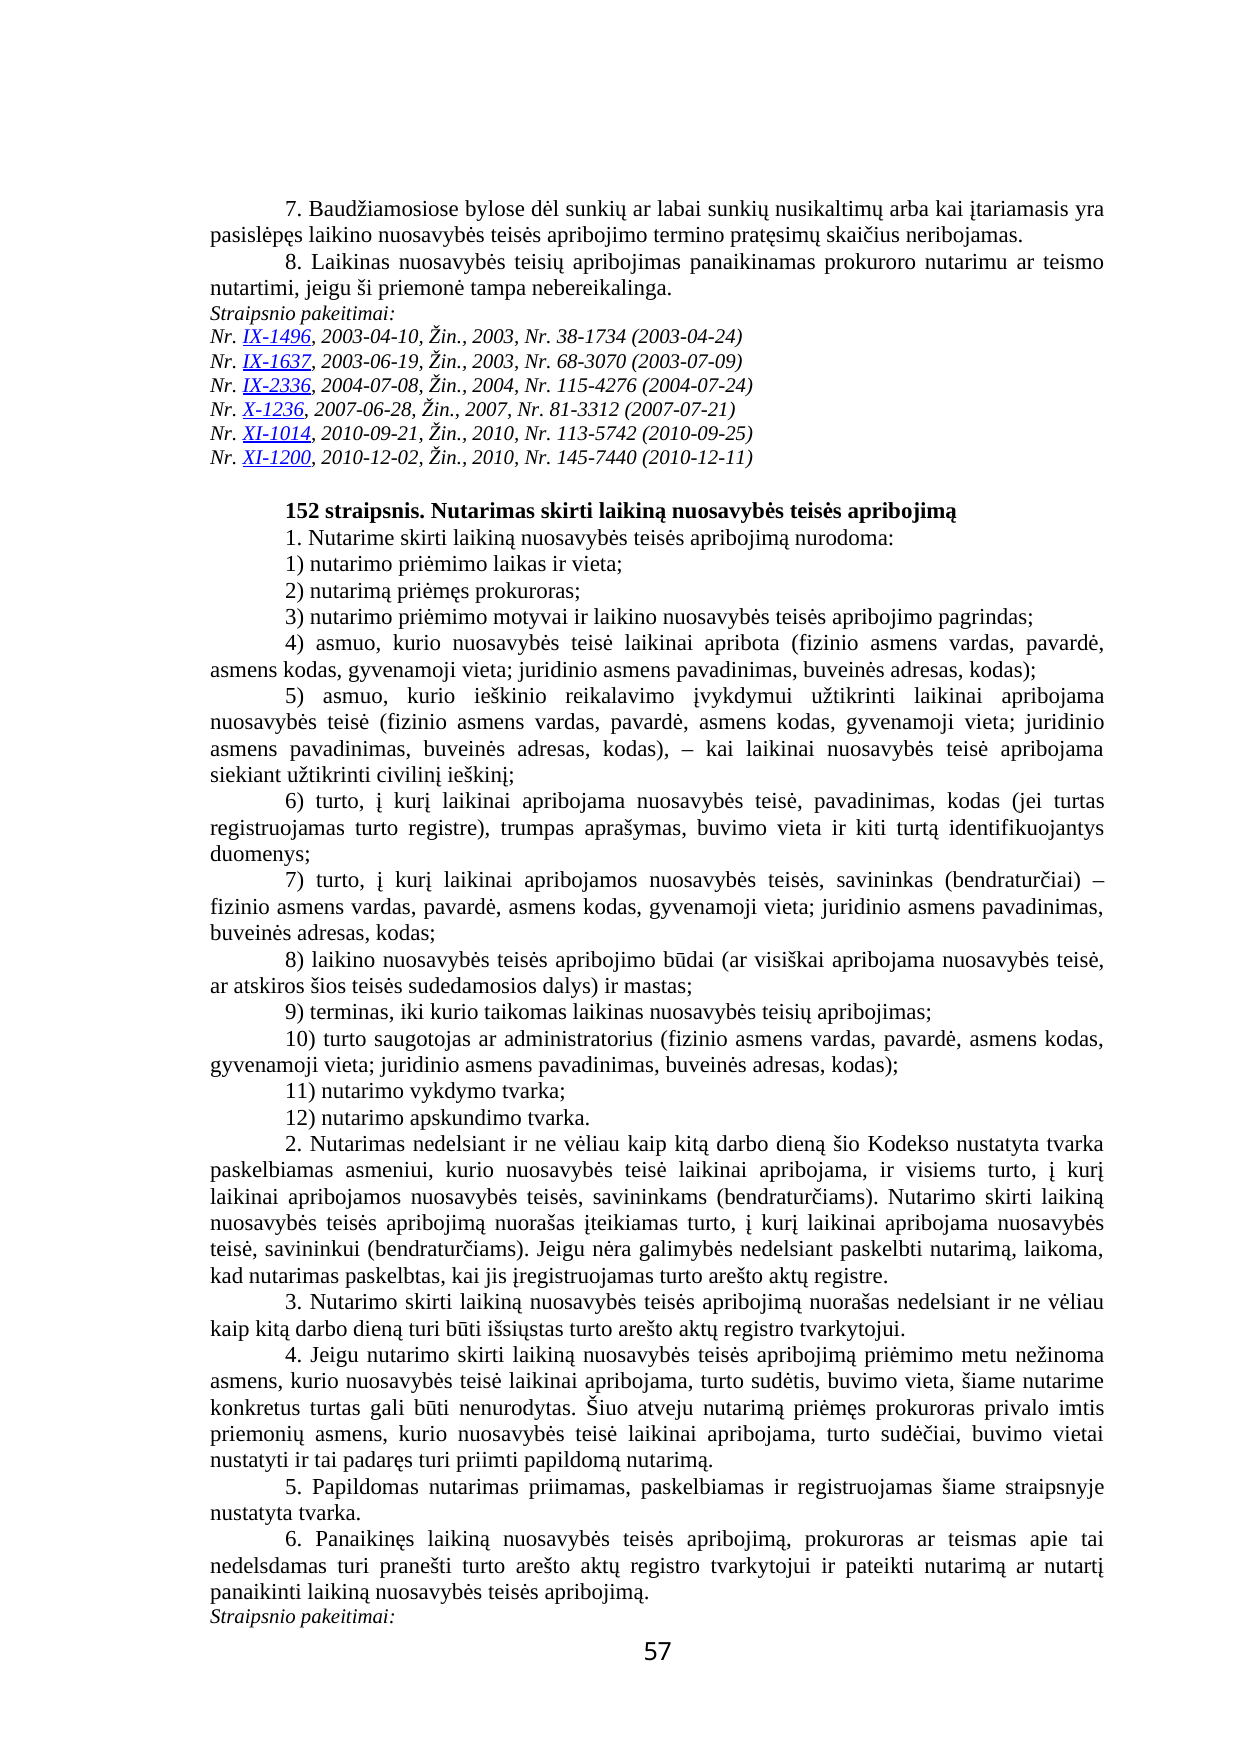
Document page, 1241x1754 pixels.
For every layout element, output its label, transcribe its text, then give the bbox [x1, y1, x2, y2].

text 2) nutarimą priėmęs prokuroras; [210, 577, 1106, 603]
text 3) nutarimo priėmimo motyvai ir laikino nuosavybės teisės apribojimo pagrindas; [210, 603, 1106, 629]
text 3. Nutarimo skirti laikiną nuosavybės teisės apribojimą nuorašas nedelsiant ir ne vėliau kaip kitą darbo dieną turi būti išsiųstas turto arešto aktų registro tvarkytojui. [210, 1288, 1106, 1341]
text 4) asmuo, kurio nuosavybės teisė laikinai apribota (fizinio asmens vardas, pavardė, asmens kodas, gyvenamoji vieta; juridinio asmens pavadinimas, buveinės adresas, kodas); [210, 629, 1106, 682]
text Straipsnio pakeitimai: [210, 1604, 1106, 1628]
text 152 straipsnis. Nutarimas skirti laikiną nuosavybės teisės apribojimą [210, 498, 1106, 524]
text Nr. IX-1637, 2003-06-19, Žin., 2003, Nr. 68-3070 (2003-07-09) [210, 348, 1106, 373]
text 7) turto, į kurį laikinai apribojamos nuosavybės teisės, savininkas (bendraturčiai) – fizinio asmens vardas, pavardė, asmens kodas, gyvenamoji vieta; juridinio asmens pavadinimas, buveinės adresas, kodas; [210, 867, 1106, 946]
text 11) nutarimo vykdymo tvarka; [210, 1077, 1106, 1104]
text 7. Baudžiamosiose bylose dėl sunkių ar labai sunkių nusikaltimų arba kai įtariamasis yra pasislėpęs laikino nuosavybės teisės apribojimo termino pratęsimų skaičius neribojamas. [210, 195, 1106, 248]
text 4. Jeigu nutarimo skirti laikiną nuosavybės teisės apribojimą priėmimo metu nežinoma asmens, kurio nuosavybės teisė laikinai apribojama, turto sudėtis, buvimo vieta, šiame nutarime konkretus turtas gali būti nenurodytas. Šiuo atveju nutarimą priėmęs prokuroras privalo imtis priemonių asmens, kurio nuosavybės teisė laikinai apribojama, turto sudėčiai, buvimo vietai nustatyti ir tai padaręs turi priimti papildomą nutarimą. [210, 1341, 1106, 1473]
text 8) laikino nuosavybės teisės apribojimo būdai (ar visiškai apribojama nuosavybės teisė, ar atskiros šios teisės sudedamosios dalys) ir mastas; [210, 946, 1106, 998]
text Nr. X-1236, 2007-06-28, Žin., 2007, Nr. 81-3312 (2007-07-21) [210, 397, 1106, 421]
text 6) turto, į kurį laikinai apribojama nuosavybės teisė, pavadinimas, kodas (jei turtas registruojamas turto registre), trumpas aprašymas, buvimo vieta ir kiti turtą identifikuojantys duomenys; [210, 787, 1106, 867]
text Nr. IX-1496, 2003-04-10, Žin., 2003, Nr. 38-1734 (2003-04-24) [210, 324, 1106, 348]
text 2. Nutarimas nedelsiant ir ne vėliau kaip kitą darbo dieną šio Kodekso nustatyta tvarka paskelbiamas asmeniui, kurio nuosavybės teisė laikinai apribojama, ir visiems turto, į kurį laikinai apribojamos nuosavybės teisės, savininkams (bendraturčiams). Nutarimo skirti laikiną nuosavybės teisės apribojimą nuorašas įteikiamas turto, į kurį laikinai apribojama nuosavybės teisė, savininkui (bendraturčiams). Jeigu nėra galimybės nedelsiant paskelbti nutarimą, laikoma, kad nutarimas paskelbtas, kai jis įregistruojamas turto arešto aktų registre. [210, 1130, 1106, 1288]
text 5) asmuo, kurio ieškinio reikalavimo įvykdymui užtikrinti laikinai apribojama nuosavybės teisė (fizinio asmens vardas, pavardė, asmens kodas, gyvenamoji vieta; juridinio asmens pavadinimas, buveinės adresas, kodas), – kai laikinai nuosavybės teisė apribojama siekiant užtikrinti civilinį ieškinį; [210, 682, 1106, 787]
text Nr. XI-1200, 2010-12-02, Žin., 2010, Nr. 145-7440 (2010-12-11) [210, 445, 1106, 469]
text 5. Papildomas nutarimas priimamas, paskelbiamas ir registruojamas šiame straipsnyje nustatyta tvarka. [210, 1473, 1106, 1525]
text Nr. XI-1014, 2010-09-21, Žin., 2010, Nr. 113-5742 (2010-09-25) [210, 421, 1106, 445]
text Straipsnio pakeitimai: [210, 300, 1106, 324]
text 8. Laikinas nuosavybės teisių apribojimas panaikinamas prokuroro nutarimu ar teismo nutartimi, jeigu ši priemonė tampa nebereikalinga. [210, 248, 1106, 300]
text 6. Panaikinęs laikiną nuosavybės teisės apribojimą, prokuroras ar teismas apie tai nedelsdamas turi pranešti turto arešto aktų registro tvarkytojui ir pateikti nutarimą ar nutartį panaikinti laikiną nuosavybės teisės apribojimą. [210, 1525, 1106, 1604]
text Nr. IX-2336, 2004-07-08, Žin., 2004, Nr. 115-4276 (2004-07-24) [210, 373, 1106, 397]
text 9) terminas, iki kurio taikomas laikinas nuosavybės teisių apribojimas; [210, 998, 1106, 1025]
text 1. Nutarime skirti laikiną nuosavybės teisės apribojimą nurodoma: [210, 524, 1106, 550]
text 10) turto saugotojas ar administratorius (fizinio asmens vardas, pavardė, asmens kodas, gyvenamoji vieta; juridinio asmens pavadinimas, buveinės adresas, kodas); [210, 1025, 1106, 1077]
text 1) nutarimo priėmimo laikas ir vieta; [210, 550, 1106, 577]
text 12) nutarimo apskundimo tvarka. [210, 1104, 1106, 1130]
